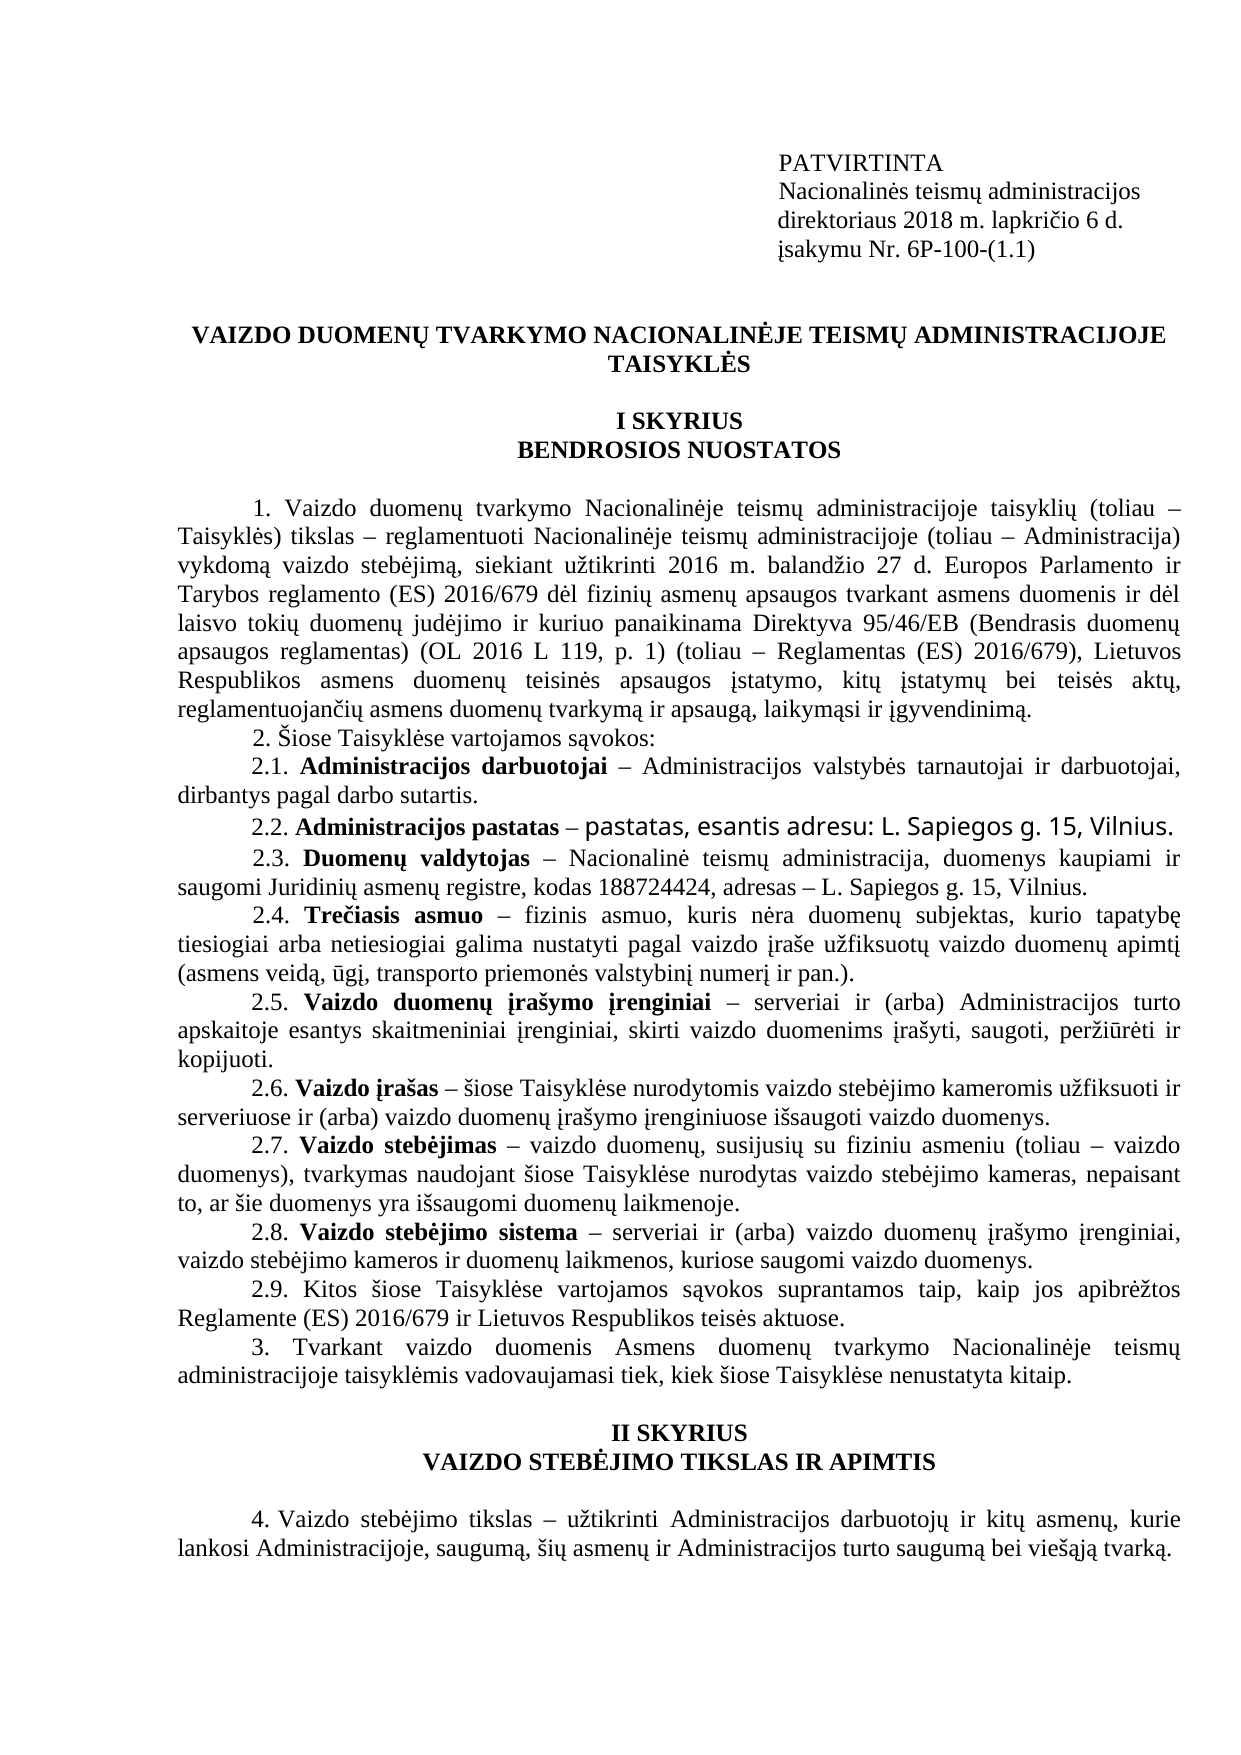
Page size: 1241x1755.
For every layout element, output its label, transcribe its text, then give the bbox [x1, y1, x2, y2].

text II SKYRIUS [177, 1418, 1181, 1447]
text 2.4. Trečiasis asmuo – fizinis asmuo, kuris nėra duomenų subjektas, kurio tapatybę tiesiogiai arba netiesiogiai galima nustatyti pagal vaizdo įraše užfiksuotų vaizdo duomenų apimtį (asmens veidą, ūgį, transporto priemonės valstybinį numerį ir pan.). [177, 900, 1181, 987]
text PATVIRTINTA [718, 148, 1181, 176]
text 2.3. Duomenų valdytojas – Nacionalinė teismų administracija, duomenys kaupiami ir saugomi Juridinių asmenų registre, kodas 188724424, adresas – L. Sapiegos g. 15, Vilnius. [177, 843, 1181, 900]
text 4. Vaizdo stebėjimo tikslas – užtikrinti Administracijos darbuotojų ir kitų asmenų, kurie lankosi Administracijoje, saugumą, šių asmenų ir Administracijos turto saugumą bei viešąją tvarką. [177, 1504, 1181, 1562]
text Nacionalinės teismų administracijos [778, 176, 1181, 205]
text VAIZDO DUOMENŲ TVARKYMO NACIONALINĖJE TEISMŲ ADMINISTRACIJOJE TAISYKLĖS [177, 320, 1181, 378]
text 1. Vaizdo duomenų tvarkymo Nacionalinėje teismų administracijoje taisyklių (toliau – Taisyklės) tikslas – reglamentuoti Nacionalinėje teismų administracijoje (toliau – Administracija) vykdomą vaizdo stebėjimą, siekiant užtikrinti 2016 m. balandžio 27 d. Europos Parlamento ir Tarybos reglamento (ES) 2016/679 dėl fizinių asmenų apsaugos tvarkant asmens duomenis ir dėl laisvo tokių duomenų judėjimo ir kuriuo panaikinama Direktyva 95/46/EB (Bendrasis duomenų apsaugos reglamentas) (OL 2016 L 119, p. 1) (toliau – Reglamentas (ES) 2016/679), Lietuvos Respublikos asmens duomenų teisinės apsaugos įstatymo, kitų įstatymų bei teisės aktų, reglamentuojančių asmens duomenų tvarkymą ir apsaugą, laikymąsi ir įgyvendinimą. [177, 493, 1181, 723]
text 2.2. Administracijos pastatas – pastatas, esantis adresu: L. Sapiegos g. 15, Vilnius. [177, 809, 1181, 843]
text direktoriaus 2018 m. lapkričio 6 d. [702, 205, 1181, 234]
text 2.7. Vaizdo stebėjimas – vaizdo duomenų, susijusių su fiziniu asmeniu (toliau – vaizdo duomenys), tvarkymas naudojant šiose Taisyklėse nurodytas vaizdo stebėjimo kameras, nepaisant to, ar šie duomenys yra išsaugomi duomenų laikmenoje. [177, 1130, 1181, 1217]
text 2.1. Administracijos darbuotojai – Administracijos valstybės tarnautojai ir darbuotojai, dirbantys pagal darbo sutartis. [177, 751, 1181, 809]
text 2.5. Vaizdo duomenų įrašymo įrenginiai – serveriai ir (arba) Administracijos turto apskaitoje esantys skaitmeniniai įrenginiai, skirti vaizdo duomenims įrašyti, saugoti, peržiūrėti ir kopijuoti. [177, 987, 1181, 1073]
text 2.6. Vaizdo įrašas – šiose Taisyklėse nurodytomis vaizdo stebėjimo kameromis užfiksuoti ir serveriuose ir (arba) vaizdo duomenų įrašymo įrenginiuose išsaugoti vaizdo duomenys. [177, 1073, 1181, 1130]
text BENDROSIOS NUOSTATOS [177, 435, 1181, 464]
text 2. Šiose Taisyklėse vartojamos sąvokos: [177, 723, 1181, 751]
text 2.8. Vaizdo stebėjimo sistema – serveriai ir (arba) vaizdo duomenų įrašymo įrenginiai, vaizdo stebėjimo kameros ir duomenų laikmenos, kuriose saugomi vaizdo duomenys. [177, 1217, 1181, 1274]
text 3. Tvarkant vaizdo duomenis Asmens duomenų tvarkymo Nacionalinėje teismų administracijoje taisyklėmis vadovaujamasi tiek, kiek šiose Taisyklėse nenustatyta kitaip. [177, 1332, 1181, 1389]
text įsakymu Nr. 6P-100-(1.1) [642, 234, 1166, 263]
text 2.9. Kitos šiose Taisyklėse vartojamos sąvokos suprantamos taip, kaip jos apibrėžtos Reglamente (ES) 2016/679 ir Lietuvos Respublikos teisės aktuose. [177, 1274, 1181, 1332]
text I SKYRIUS [177, 406, 1181, 435]
text VAIZDO STEBĖJIMO TIKSLAS IR APIMTIS [177, 1447, 1181, 1475]
